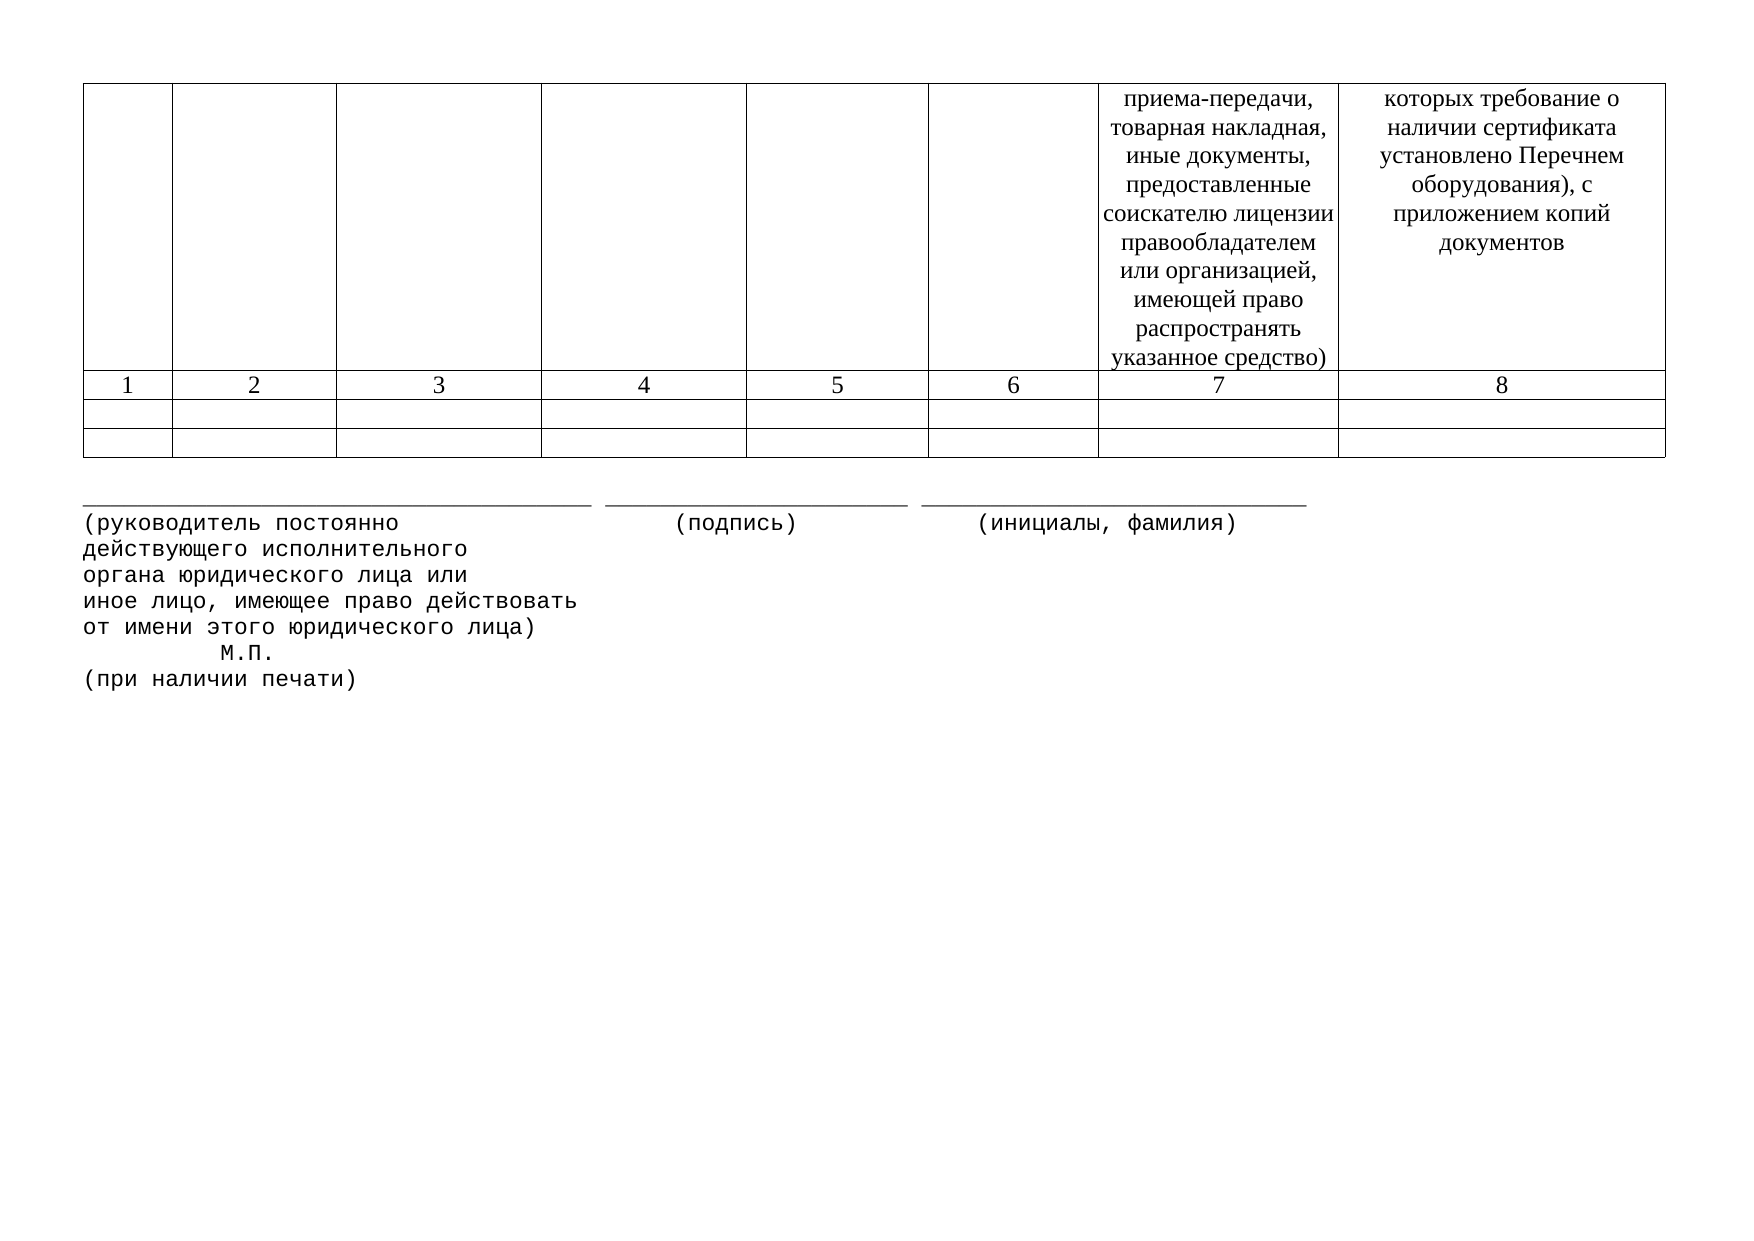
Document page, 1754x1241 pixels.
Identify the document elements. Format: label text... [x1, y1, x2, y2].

table_cell 6 [929, 371, 1098, 399]
text от имени этого юридического лица) [83, 615, 1671, 641]
table_cell [929, 429, 1098, 457]
table_cell 3 [337, 371, 541, 399]
table_cell [542, 429, 746, 457]
table_cell [84, 429, 172, 457]
text _____________________________________ ______________________ ____________________________ [83, 486, 1671, 512]
table_cell [173, 429, 336, 457]
table_cell [747, 429, 928, 457]
table_header [747, 84, 928, 370]
table_cell [1099, 429, 1338, 457]
table_cell [1339, 400, 1665, 428]
text М.П. [83, 641, 1671, 667]
table_header [173, 84, 336, 370]
table_cell [173, 400, 336, 428]
text (при наличии печати) [83, 667, 1671, 693]
text действующего исполнительного [83, 538, 1671, 563]
table_cell [1339, 429, 1665, 457]
table_header которых требование о наличии сертификата установлено Перечнем оборудования), с приложением копий документов [1339, 84, 1665, 370]
table_cell 4 [542, 371, 746, 399]
table_cell [1099, 400, 1338, 428]
table_cell [542, 400, 746, 428]
text (руководитель постоянно (подпись) (инициалы, фамилия) [83, 512, 1671, 538]
table_cell 5 [747, 371, 928, 399]
table_cell 7 [1099, 371, 1338, 399]
table_cell [84, 400, 172, 428]
table_cell [929, 400, 1098, 428]
table_cell [337, 400, 541, 428]
table_cell [747, 400, 928, 428]
table_cell 8 [1339, 371, 1665, 399]
table_header [542, 84, 746, 370]
table_header [929, 84, 1098, 370]
table_cell [337, 429, 541, 457]
table_header [337, 84, 541, 370]
table_header [84, 84, 172, 370]
text иное лицо, имеющее право действовать [83, 589, 1671, 615]
table_cell 1 [84, 371, 172, 399]
table_header приема-передачи, товарная накладная, иные документы, предоставленные соискателю лицензии правообладателем или организацией, имеющей право распространять указанное средство) [1099, 84, 1338, 370]
table_cell 2 [173, 371, 336, 399]
text органа юридического лица или [83, 563, 1671, 589]
